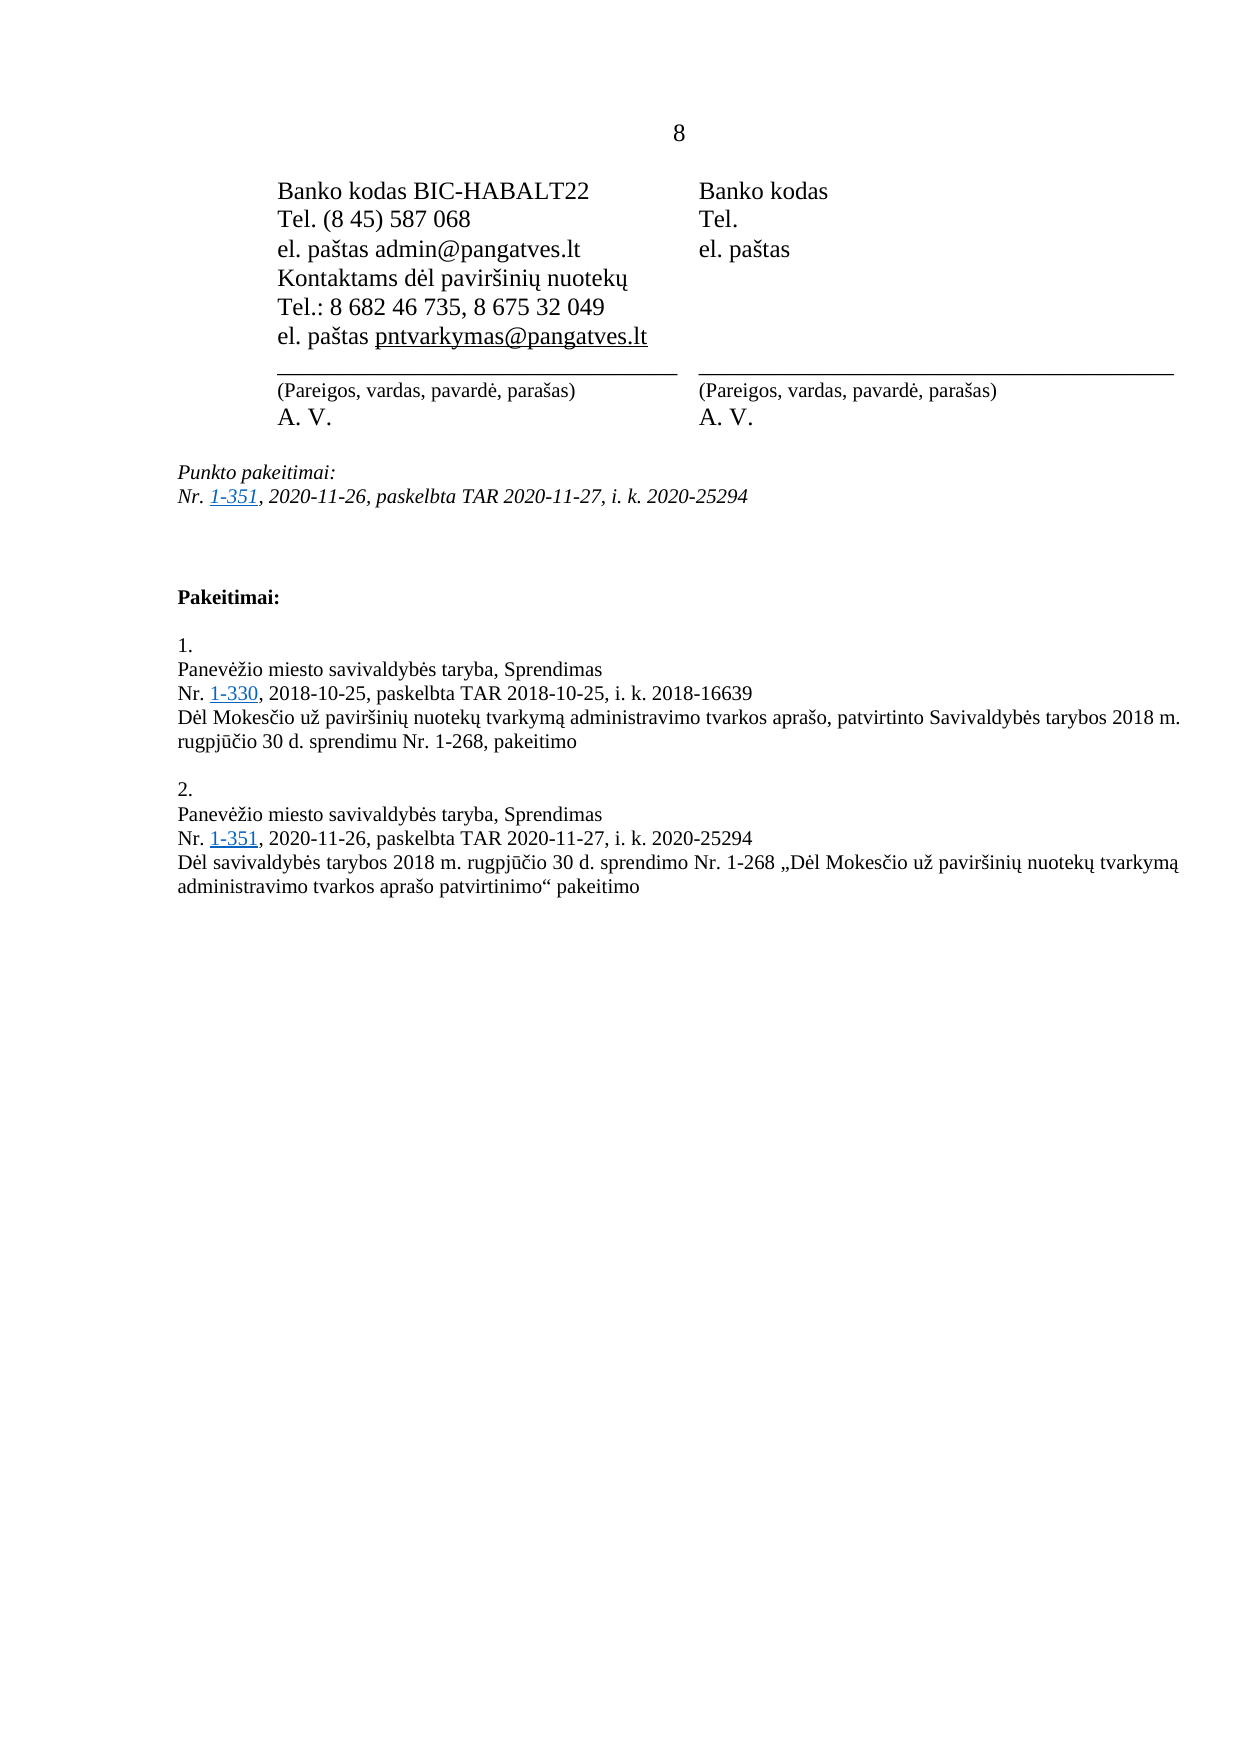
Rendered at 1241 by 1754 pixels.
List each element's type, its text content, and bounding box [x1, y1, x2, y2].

text Panevėžio miesto savivaldybės taryba, Sprendimas [177, 657, 1181, 681]
table_cell el. paštas [687, 235, 1181, 263]
table_cell Tel. [687, 205, 1181, 234]
table_cell el. paštas admin@pangatves.lt [177, 235, 687, 263]
text Dėl savivaldybės tarybos 2018 m. rugpjūčio 30 d. sprendimo Nr. 1-268 „Dėl Mokesčio už paviršinių nuotekų tvarkymą administravimo tvarkos aprašo patvirtinimo“ pakeitimo [177, 849, 1181, 898]
table_cell (Pareigos, vardas, pavardė, parašas) A. V. [177, 378, 687, 431]
table_cell el. paštas pntvarkymas@pangatves.lt [177, 321, 687, 349]
table_cell Banko kodas [687, 176, 1181, 204]
text Pakeitimai: [177, 585, 1181, 609]
table_cell [687, 263, 1181, 292]
table_cell Kontaktams dėl paviršinių nuotekų [177, 263, 687, 292]
table_cell ______________________________________ [687, 350, 1181, 378]
text Panevėžio miesto savivaldybės taryba, Sprendimas [177, 801, 1181, 826]
text Nr. 1-330, 2018-10-25, paskelbta TAR 2018-10-25, i. k. 2018-16639 [177, 681, 1181, 705]
table_cell Banko kodas BIC-HABALT22 [177, 176, 687, 204]
table_cell Tel.: 8 682 46 735, 8 675 32 049 [177, 292, 687, 321]
text Nr. 1-351, 2020-11-26, paskelbta TAR 2020-11-27, i. k. 2020-25294 [177, 484, 1181, 508]
text Dėl Mokesčio už paviršinių nuotekų tvarkymą administravimo tvarkos aprašo, patvirtinto Savivaldybės tarybos 2018 m. rugpjūčio 30 d. sprendimu Nr. 1-268, pakeitimo [177, 705, 1181, 753]
table_cell [687, 321, 1181, 349]
text 1. [177, 633, 1181, 657]
text Punkto pakeitimai: [177, 460, 1181, 484]
text Nr. 1-351, 2020-11-26, paskelbta TAR 2020-11-27, i. k. 2020-25294 [177, 826, 1181, 849]
table_cell Tel. (8 45) 587 068 [177, 205, 687, 234]
table_cell ________________________________ [177, 350, 687, 378]
text 2. [177, 777, 1181, 801]
table_cell (Pareigos, vardas, pavardė, parašas) A. V. [687, 378, 1181, 431]
table_cell [687, 292, 1181, 321]
